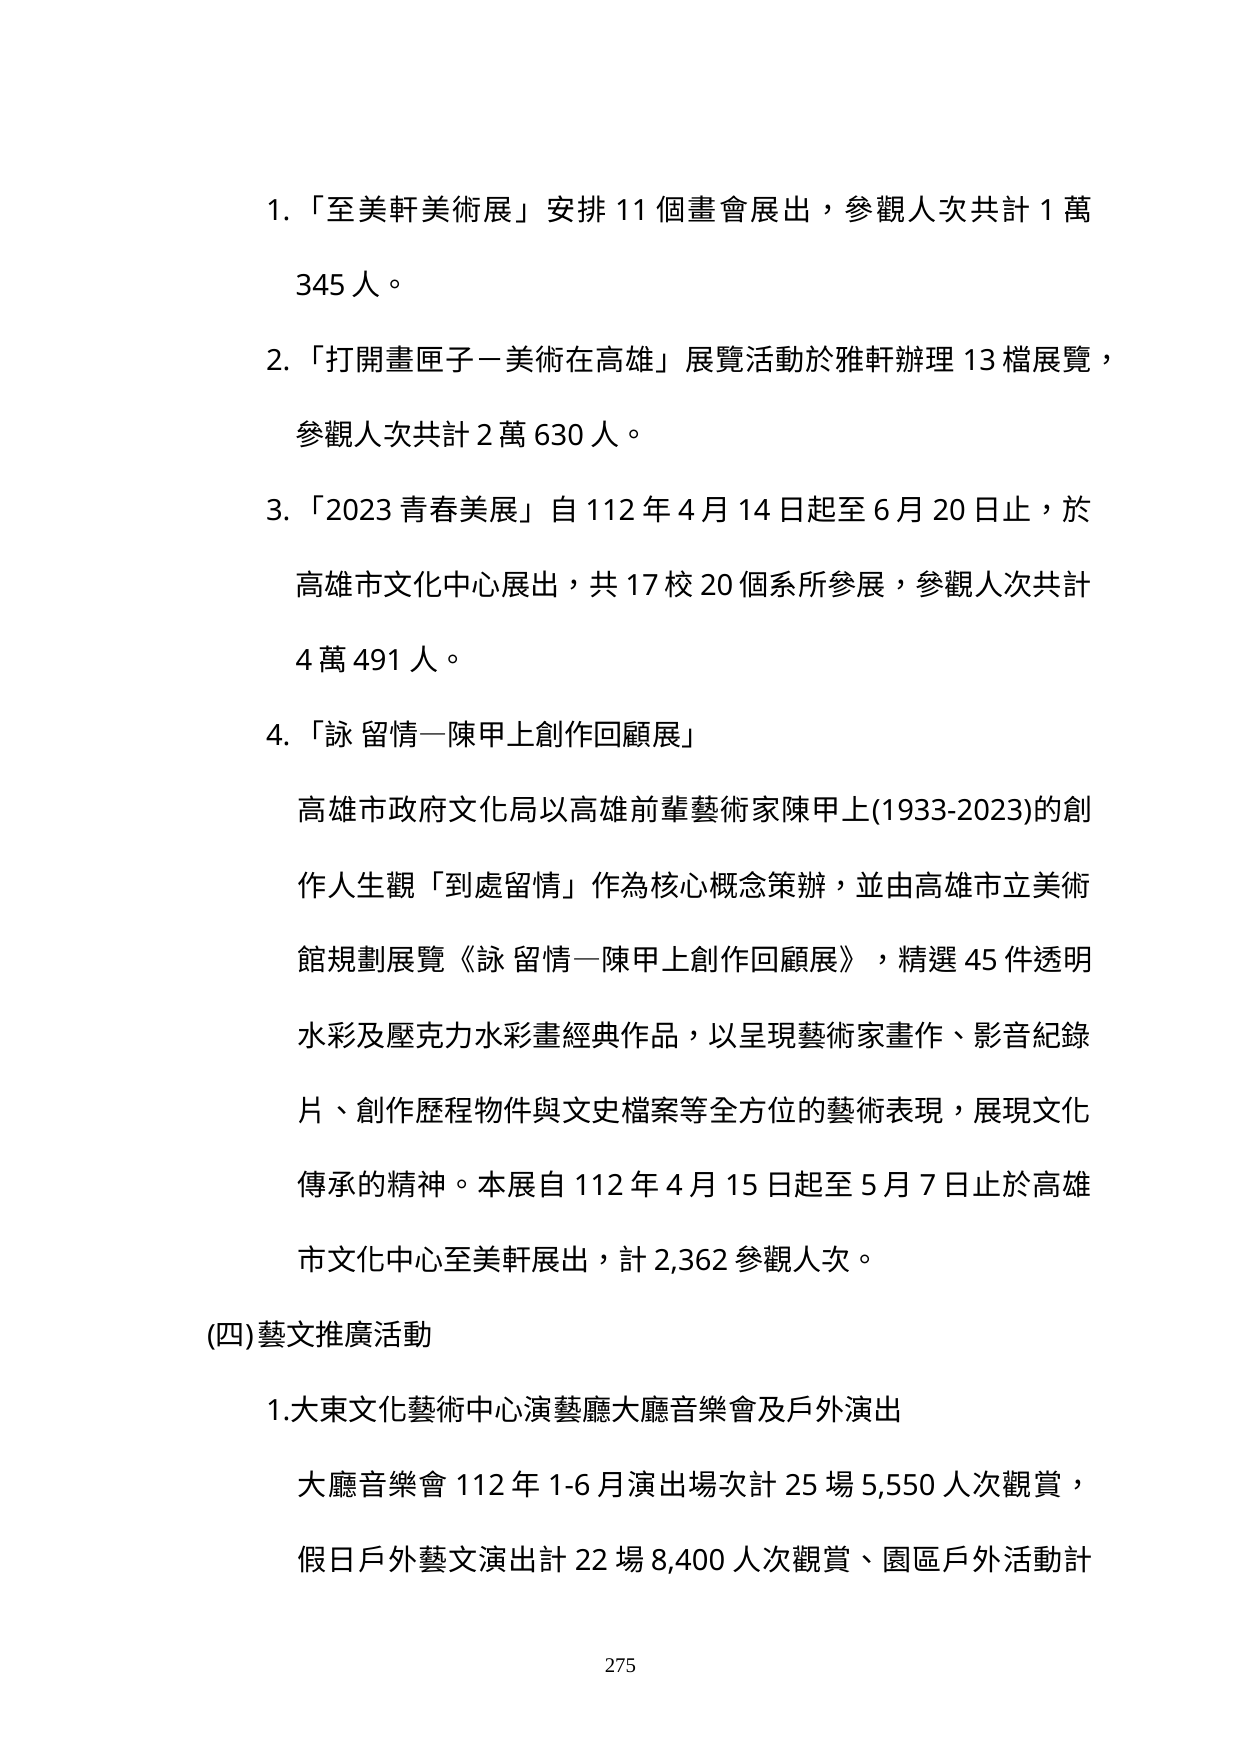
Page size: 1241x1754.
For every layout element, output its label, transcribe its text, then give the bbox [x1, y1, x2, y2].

list 「打開畫匣子－美術在高雄」展覽活動於雅軒辦理13檔展覽，參觀人次共計2萬630人。 [266, 314, 1092, 464]
text 大廳音樂會112年1-6月演出場次計25場5,550人次觀賞，假日戶外藝文演出計22場8,400人次觀賞、園區戶外活動計 [298, 1439, 1092, 1589]
text 高雄市政府文化局以高雄前輩藝術家陳甲上(1933-2023)的創作人生觀「到處留情」作為核心概念策辦，並由高雄市立美術館規劃展覽《詠 留情—陳甲上創作回顧展》，精選45件透明水彩及壓克力水彩畫經典作品，以呈現藝術家畫作、影音紀錄片、創作歷程物件與文史檔案等全方位的藝術表現，展現文化傳承的精神。本展自112年4月15日起至5月7日止於高雄市文化中心至美軒展出，計2,362參觀人次。 [298, 764, 1092, 1289]
list 藝文推廣活動 [207, 1289, 1092, 1364]
list 「至美軒美術展」安排11個畫會展出，參觀人次共計1萬345人。 [266, 164, 1092, 314]
list 「詠 留情—陳甲上創作回顧展」 [266, 689, 1092, 764]
text 1.大東文化藝術中心演藝廳大廳音樂會及戶外演出 [266, 1364, 1092, 1439]
list 「2023青春美展」自112年4月14日起至6月20日止，於高雄市文化中心展出，共17校20個系所參展，參觀人次共計4萬491人。 [266, 464, 1092, 689]
